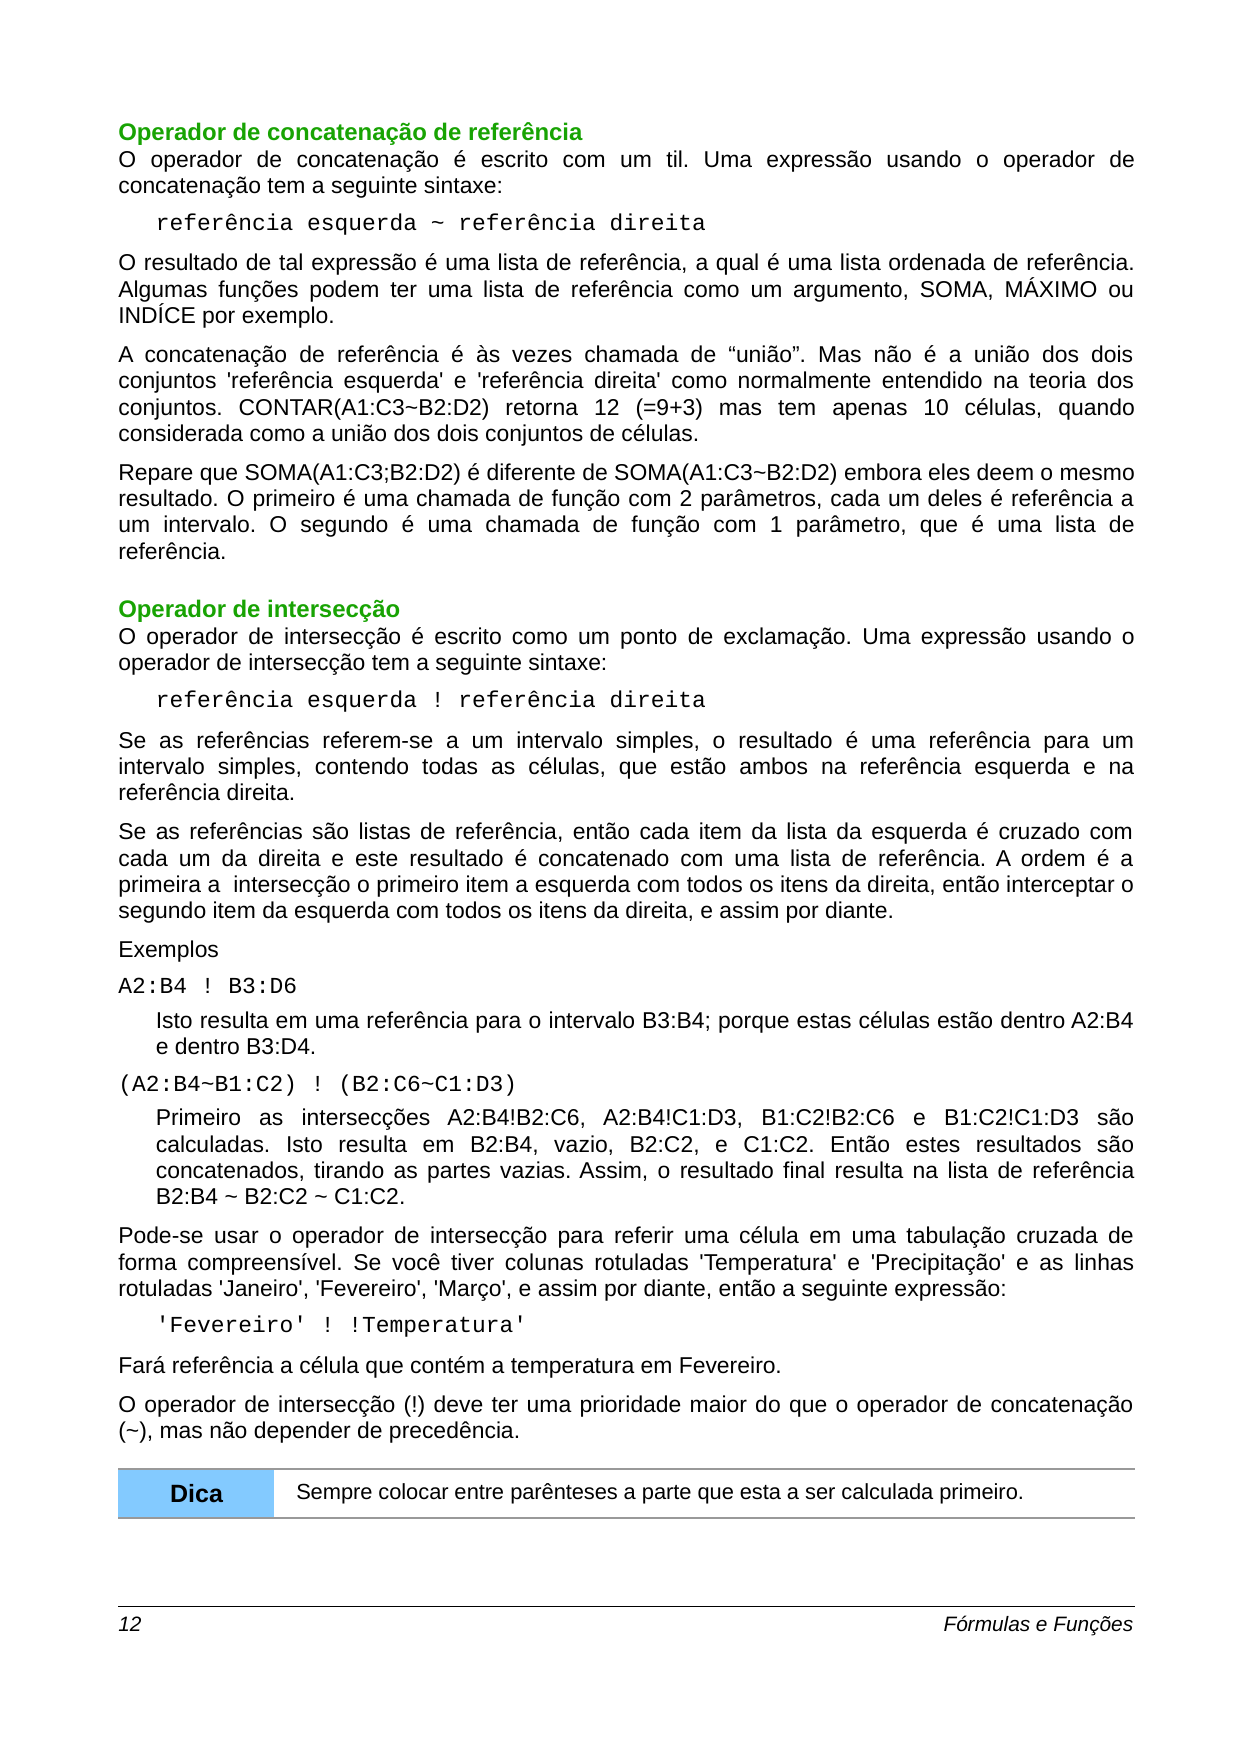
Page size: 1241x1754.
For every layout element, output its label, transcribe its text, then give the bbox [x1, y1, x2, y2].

text Se as referências referem-se a um intervalo simples, o resultado é uma referência para um intervalo simples, contendo todas as células, que estão ambos na referência esquerda e na referência direita. [118, 727, 1135, 806]
text Pode-se usar o operador de intersecção para referir uma célula em uma tabulação cruzada de forma compreensível. Se você tiver colunas rotuladas 'Temperatura' e 'Precipitação' e as linhas rotuladas 'Janeiro', 'Fevereiro', 'Março', e assim por diante, então a seguinte expressão: [118, 1222, 1135, 1301]
subtitle Operador de concatenação de referência [118, 118, 1135, 146]
text O operador de intersecção é escrito como um ponto de exclamação. Uma expressão usando o operador de intersecção tem a seguinte sintaxe: [118, 623, 1135, 676]
text Fará referência a célula que contém a temperatura em Fevereiro. [118, 1352, 1135, 1378]
text A2:B4 ! B3:D6 [118, 975, 1135, 1001]
text referência esquerda ! referência direita [156, 688, 1135, 714]
table_header Dica [118, 1470, 274, 1517]
text Primeiro as intersecções A2:B4!B2:C6, A2:B4!C1:D3, B1:C2!B2:C6 e B1:C2!C1:D3 são calculadas. Isto resulta em B2:B4, vazio, B2:C2, e C1:C2. Então estes resultados são concatenados, tirando as partes vazias. Assim, o resultado final resulta na lista de referência B2:B4 ~ B2:C2 ~ C1:C2. [156, 1104, 1135, 1209]
text 'Fevereiro' ! !Temperatura' [156, 1314, 1135, 1339]
text O resultado de tal expressão é uma lista de referência, a qual é uma lista ordenada de referência. Algumas funções podem ter uma lista de referência como um argumento, SOMA, MÁXIMO ou INDÍCE por exemplo. [118, 249, 1135, 328]
text (A2:B4~B1:C2) ! (B2:C6~C1:D3) [118, 1072, 1135, 1098]
table_header Sempre colocar entre parênteses a parte que esta a ser calculada primeiro. [275, 1470, 1135, 1517]
text Isto resulta em uma referência para o intervalo B3:B4; porque estas células estão dentro A2:B4 e dentro B3:D4. [156, 1007, 1135, 1059]
text Repare que SOMA(A1:C3;B2:D2) é diferente de SOMA(A1:C3~B2:D2) embora eles deem o mesmo resultado. O primeiro é uma chamada de função com 2 parâmetros, cada um deles é referência a um intervalo. O segundo é uma chamada de função com 1 parâmetro, que é uma lista de referência. [118, 459, 1135, 564]
text Exemplos [118, 936, 1135, 962]
text O operador de intersecção (!) deve ter uma prioridade maior do que o operador de concatenação (~), mas não depender de precedência. [118, 1391, 1135, 1443]
text A concatenação de referência é às vezes chamada de “união”. Mas não é a união dos dois conjuntos 'referência esquerda' e 'referência direita' como normalmente entendido na teoria dos conjuntos. CONTAR(A1:C3~B2:D2) retorna 12 (=9+3) mas tem apenas 10 células, quando considerada como a união dos dois conjuntos de células. [118, 341, 1135, 446]
text Se as referências são listas de referência, então cada item da lista da esquerda é cruzado com cada um da direita e este resultado é concatenado com uma lista de referência. A ordem é a primeira a intersecção o primeiro item a esquerda com todos os itens da direita, então interceptar o segundo item da esquerda com todos os itens da direita, e assim por diante. [118, 818, 1135, 923]
text O operador de concatenação é escrito com um til. Uma expressão usando o operador de concatenação tem a seguinte sintaxe: [118, 146, 1135, 198]
text referência esquerda ~ referência direita [156, 211, 1135, 237]
subtitle Operador de intersecção [118, 595, 1135, 623]
